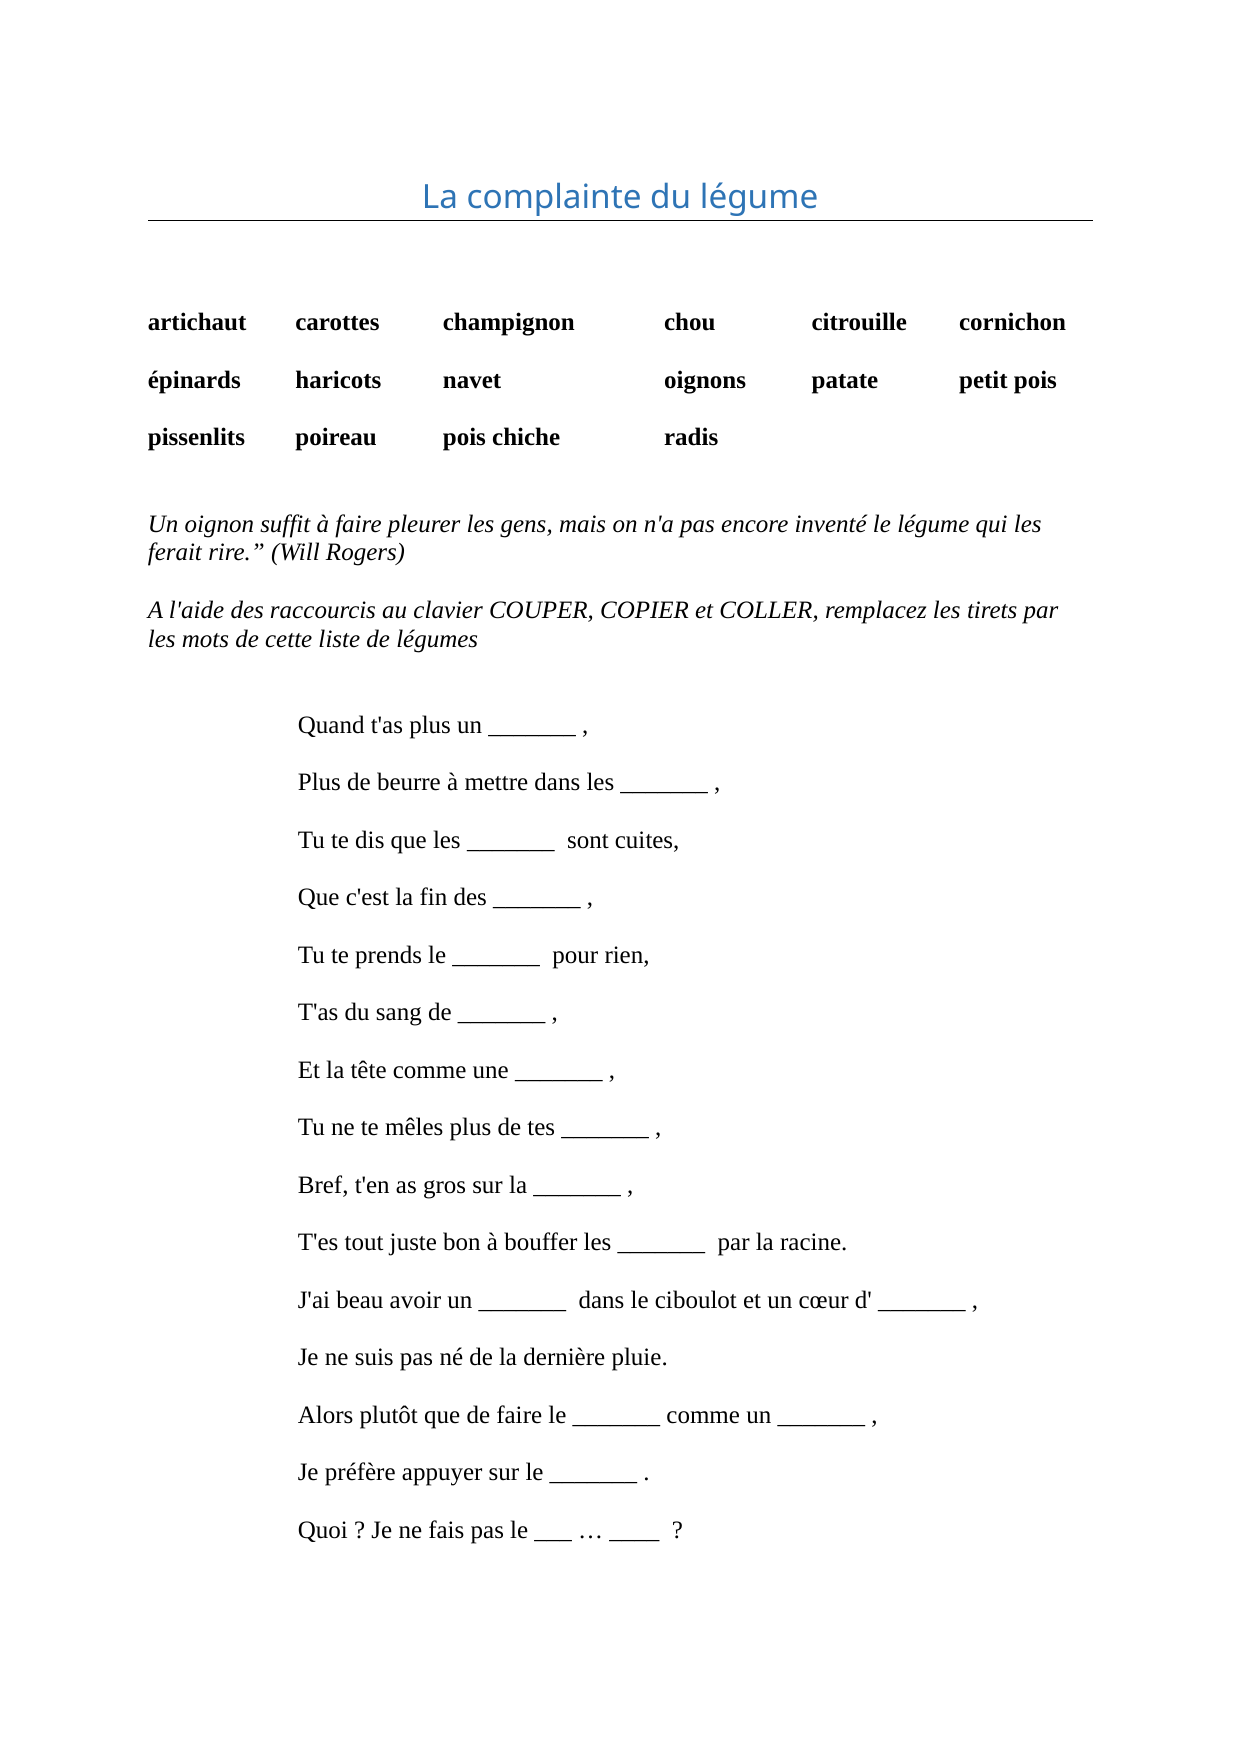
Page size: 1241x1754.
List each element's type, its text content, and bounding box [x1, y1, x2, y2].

text J'ai beau avoir un _______ dans le ciboulot et un cœur d' _______ , [298, 1285, 1093, 1314]
text T'as du sang de _______ , [298, 997, 1093, 1026]
text Bref, t'en as gros sur la _______ , [298, 1170, 1093, 1199]
text épinards haricots navet oignons patate petit pois [148, 365, 1093, 394]
text pissenlits poireau pois chiche radis [148, 422, 1093, 451]
text Tu te dis que les _______ sont cuites, [298, 825, 1093, 854]
text Tu te prends le _______ pour rien, [298, 940, 1093, 969]
text Et la tête comme une _______ , [298, 1055, 1093, 1084]
text Tu ne te mêles plus de tes _______ , [298, 1112, 1093, 1141]
text Je ne suis pas né de la dernière pluie. [298, 1342, 1093, 1371]
text artichaut carottes champignon chou citrouille cornichon [148, 307, 1093, 336]
text Un oignon suffit à faire pleurer les gens, mais on n'a pas encore inventé le légume qui les ferait rire.” (Will Rogers) [148, 509, 1093, 566]
text T'es tout juste bon à bouffer les _______ par la racine. [298, 1227, 1093, 1256]
text Que c'est la fin des _______ , [298, 882, 1093, 911]
subtitle La complainte du légume [148, 173, 1093, 220]
text Quand t'as plus un _______ , [298, 710, 1093, 739]
text Je préfère appuyer sur le _______ . [298, 1457, 1093, 1486]
text Quoi ? Je ne fais pas le ___ … ____ ? [298, 1515, 1093, 1544]
text A l'aide des raccourcis au clavier COUPER, COPIER et COLLER, remplacez les tirets par les mots de cette liste de légumes [148, 595, 1093, 652]
text Plus de beurre à mettre dans les _______ , [298, 767, 1093, 796]
text Alors plutôt que de faire le _______ comme un _______ , [298, 1400, 1093, 1429]
